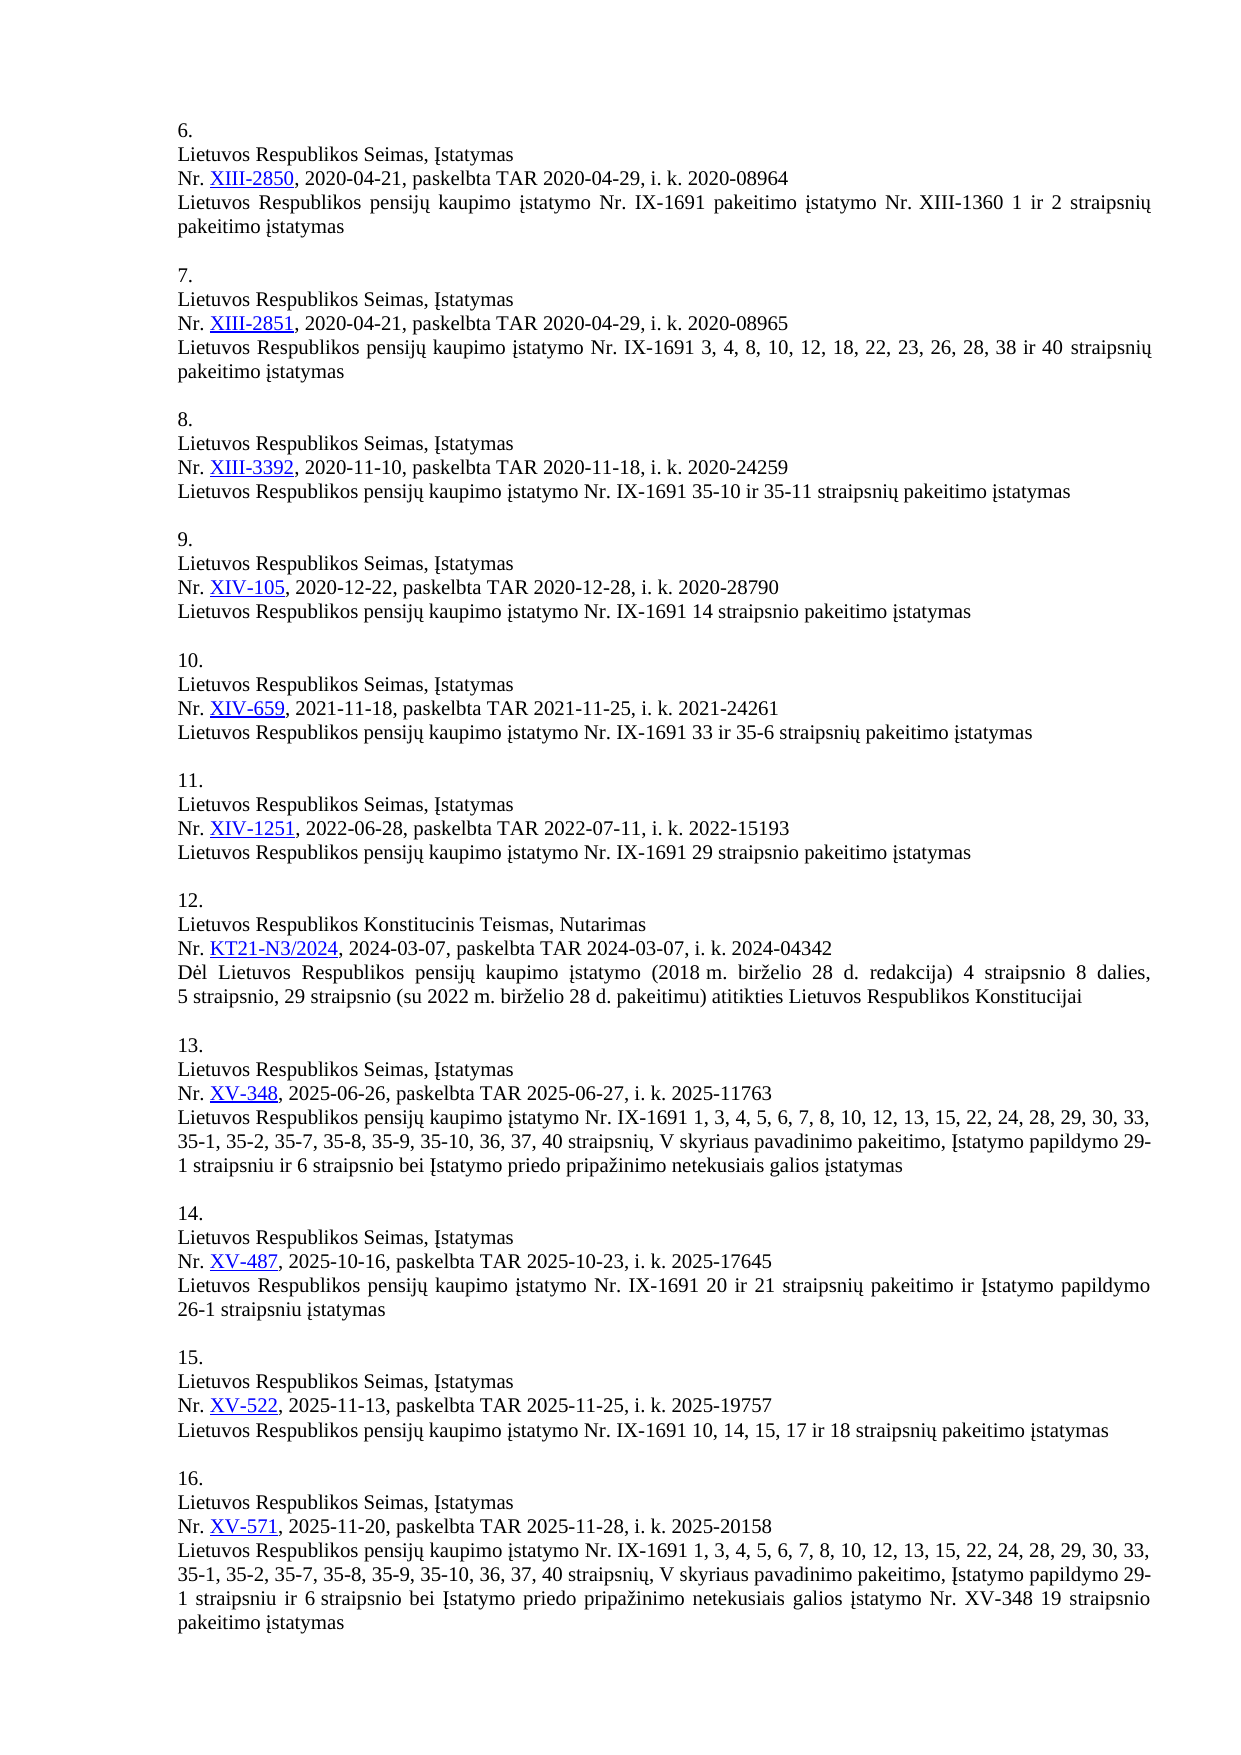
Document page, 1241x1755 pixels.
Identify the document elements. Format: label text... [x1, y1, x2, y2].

text Nr. XIV-1251, 2022-06-28, paskelbta TAR 2022-07-11, i. k. 2022-15193 [177, 816, 1152, 840]
text Nr. XV-348, 2025-06-26, paskelbta TAR 2025-06-27, i. k. 2025-11763 [177, 1081, 1152, 1105]
text 9. [177, 527, 1152, 551]
text Nr. XIII-2850, 2020-04-21, paskelbta TAR 2020-04-29, i. k. 2020-08964 [177, 166, 1152, 190]
text Lietuvos Respublikos pensijų kaupimo įstatymo Nr. IX-1691 10, 14, 15, 17 ir 18 straipsnių pakeitimo įstatymas [177, 1417, 1152, 1442]
text 15. [177, 1345, 1152, 1369]
text Lietuvos Respublikos pensijų kaupimo įstatymo Nr. IX-1691 pakeitimo įstatymo Nr. XIII-1360 1 ir 2 straipsnių pakeitimo įstatymas [177, 190, 1152, 238]
text Dėl Lietuvos Respublikos pensijų kaupimo įstatymo (2018 m. birželio 28 d. redakcija) 4 straipsnio 8 dalies, 5 straipsnio, 29 straipsnio (su 2022 m. birželio 28 d. pakeitimu) atitikties Lietuvos Respublikos Konstitucijai [177, 960, 1152, 1008]
text 11. [177, 768, 1152, 792]
text Lietuvos Respublikos Seimas, Įstatymas [177, 1369, 1152, 1393]
text 8. [177, 407, 1152, 431]
text Lietuvos Respublikos pensijų kaupimo įstatymo Nr. IX-1691 20 ir 21 straipsnių pakeitimo ir Įstatymo papildymo 26-1 straipsniu įstatymas [177, 1273, 1152, 1321]
text Lietuvos Respublikos pensijų kaupimo įstatymo Nr. IX-1691 29 straipsnio pakeitimo įstatymas [177, 840, 1152, 864]
text Lietuvos Respublikos Seimas, Įstatymas [177, 142, 1152, 166]
text Lietuvos Respublikos Seimas, Įstatymas [177, 1225, 1152, 1249]
text Lietuvos Respublikos pensijų kaupimo įstatymo Nr. IX-1691 1, 3, 4, 5, 6, 7, 8, 10, 12, 13, 15, 22, 24, 28, 29, 30, 33, 35-1, 35-2, 35-7, 35-8, 35-9, 35-10, 36, 37, 40 straipsnių, V skyriaus pavadinimo pakeitimo, Įstatymo papildymo 29-1 straipsniu ir 6 straipsnio bei Įstatymo priedo pripažinimo netekusiais galios įstatymas [177, 1105, 1152, 1177]
text Lietuvos Respublikos pensijų kaupimo įstatymo Nr. IX-1691 1, 3, 4, 5, 6, 7, 8, 10, 12, 13, 15, 22, 24, 28, 29, 30, 33, 35-1, 35-2, 35-7, 35-8, 35-9, 35-10, 36, 37, 40 straipsnių, V skyriaus pavadinimo pakeitimo, Įstatymo papildymo 29-1 straipsniu ir 6 straipsnio bei Įstatymo priedo pripažinimo netekusiais galios įstatymo Nr. XV-348 19 straipsnio pakeitimo įstatymas [177, 1538, 1152, 1634]
text Lietuvos Respublikos Seimas, Įstatymas [177, 792, 1152, 816]
text Lietuvos Respublikos pensijų kaupimo įstatymo Nr. IX-1691 14 straipsnio pakeitimo įstatymas [177, 599, 1152, 623]
text Lietuvos Respublikos Seimas, Įstatymas [177, 431, 1152, 455]
text Nr. XIV-659, 2021-11-18, paskelbta TAR 2021-11-25, i. k. 2021-24261 [177, 696, 1152, 720]
text Lietuvos Respublikos Seimas, Įstatymas [177, 1490, 1152, 1514]
text Nr. XIII-3392, 2020-11-10, paskelbta TAR 2020-11-18, i. k. 2020-24259 [177, 455, 1152, 479]
text Lietuvos Respublikos Konstitucinis Teismas, Nutarimas [177, 912, 1152, 936]
text 6. [177, 118, 1152, 142]
text Lietuvos Respublikos Seimas, Įstatymas [177, 1057, 1152, 1081]
text Nr. XV-487, 2025-10-16, paskelbta TAR 2025-10-23, i. k. 2025-17645 [177, 1249, 1152, 1273]
text 10. [177, 647, 1152, 672]
text 7. [177, 262, 1152, 287]
text 16. [177, 1466, 1152, 1490]
text Lietuvos Respublikos pensijų kaupimo įstatymo Nr. IX-1691 3, 4, 8, 10, 12, 18, 22, 23, 26, 28, 38 ir 40 straipsnių pakeitimo įstatymas [177, 335, 1152, 383]
text 14. [177, 1201, 1152, 1225]
text Lietuvos Respublikos Seimas, Įstatymas [177, 287, 1152, 311]
text Nr. XV-571, 2025-11-20, paskelbta TAR 2025-11-28, i. k. 2025-20158 [177, 1514, 1152, 1538]
text 12. [177, 888, 1152, 912]
text Nr. XV-522, 2025-11-13, paskelbta TAR 2025-11-25, i. k. 2025-19757 [177, 1393, 1152, 1417]
text 13. [177, 1032, 1152, 1057]
text Lietuvos Respublikos Seimas, Įstatymas [177, 551, 1152, 575]
text Lietuvos Respublikos pensijų kaupimo įstatymo Nr. IX-1691 33 ir 35-6 straipsnių pakeitimo įstatymas [177, 720, 1152, 744]
text Lietuvos Respublikos pensijų kaupimo įstatymo Nr. IX-1691 35-10 ir 35-11 straipsnių pakeitimo įstatymas [177, 479, 1152, 503]
text Lietuvos Respublikos Seimas, Įstatymas [177, 672, 1152, 696]
text Nr. KT21-N3/2024, 2024-03-07, paskelbta TAR 2024-03-07, i. k. 2024-04342 [177, 936, 1152, 960]
text Nr. XIV-105, 2020-12-22, paskelbta TAR 2020-12-28, i. k. 2020-28790 [177, 575, 1152, 599]
text Nr. XIII-2851, 2020-04-21, paskelbta TAR 2020-04-29, i. k. 2020-08965 [177, 311, 1152, 335]
